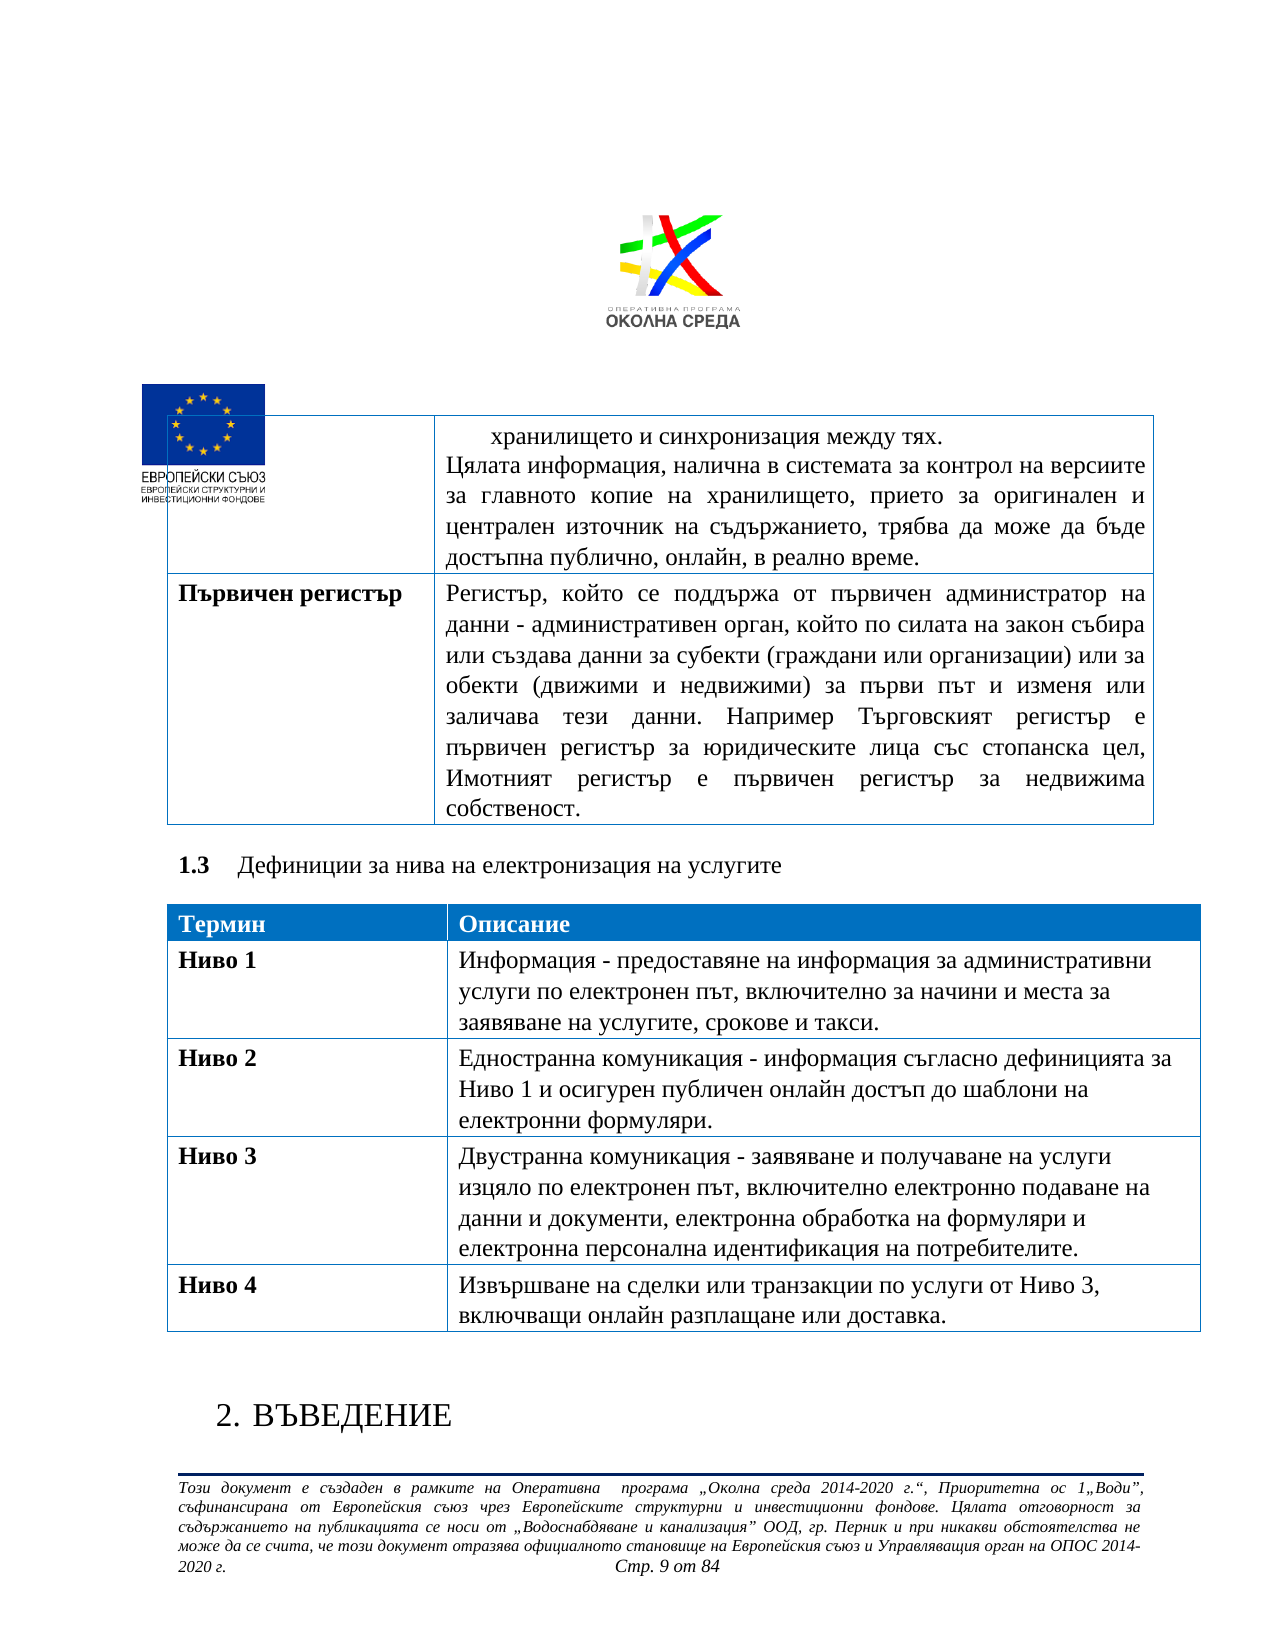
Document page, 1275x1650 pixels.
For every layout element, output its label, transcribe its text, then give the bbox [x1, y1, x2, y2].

table_cell Извършване на сделки или транзакции по услуги от Ниво 3, включващи онлайн разплащане или доставка. [448, 1265, 1200, 1331]
table_cell Ниво 2 [168, 1039, 447, 1136]
list ВЪВЕДЕНИЕ [216, 1395, 1144, 1433]
list Дефиниции за нива на електронизация на услугите [178, 850, 1144, 879]
table_header Термин [168, 905, 447, 940]
table_cell [168, 416, 434, 573]
table_cell Едностранна комуникация - информация съгласно дефиницията за Ниво 1 и осигурен публичен онлайн достъп до шаблони на електронни формуляри. [448, 1039, 1200, 1136]
table_cell Двустранна комуникация - заявяване и получаване на услуги изцяло по електронен път, включително електронно подаване на данни и документи, електронна обработка на формуляри и електронна персонална идентификация на потребителите. [448, 1137, 1200, 1264]
table_cell Първичен регистър [168, 574, 434, 824]
table_cell Ниво 3 [168, 1137, 447, 1264]
table_cell Информация - предоставяне на информация за административни услуги по електронен път, включително за начини и места за заявяване на услугите, срокове и такси. [448, 941, 1200, 1038]
table_cell хранилището и синхронизация между тях. Цялата информация, налична в системата за контрол на версиите за главното копие на хранилището, прието за оригинален и централен източник на съдържанието, трябва да може да бъде достъпна публично, онлайн, в реално време. [435, 416, 1153, 573]
table_cell Ниво 1 [168, 941, 447, 1038]
table_header Описание [448, 905, 1200, 940]
table_cell Регистър, който се поддържа от първичен администратор на данни - административен орган, който по силата на закон събира или създава данни за субекти (граждани или организации) или за обекти (движими и недвижими) за първи път и изменя или заличава тези данни. Например Търговският регистър е първичен регистър за юридическите лица със стопанска цел, Имотният регистър е първичен регистър за недвижима собственост. [435, 574, 1153, 824]
table_cell Ниво 4 [168, 1265, 447, 1331]
